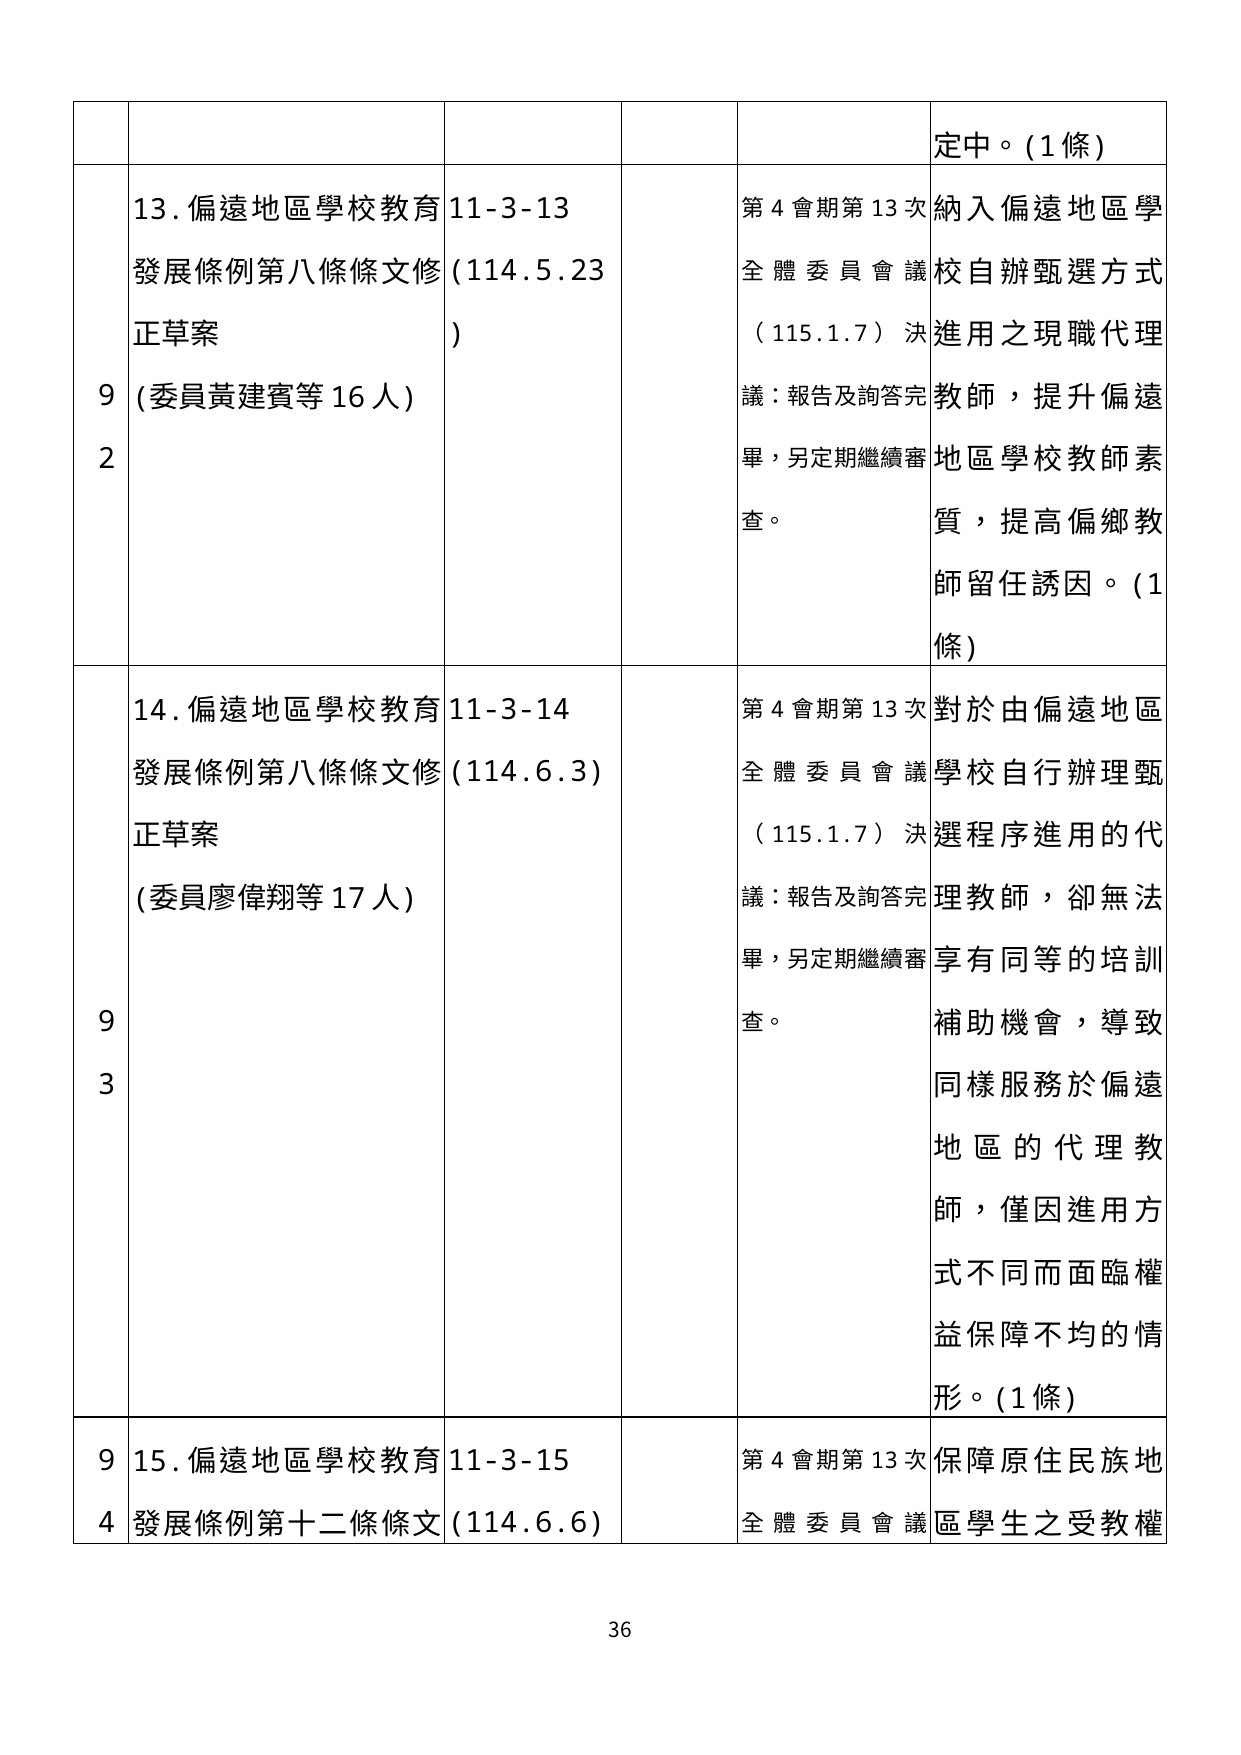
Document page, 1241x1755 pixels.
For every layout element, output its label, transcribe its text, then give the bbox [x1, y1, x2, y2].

table_cell [622, 102, 737, 164]
table_cell 保障原住民族地區學生之受教權 [931, 1418, 1166, 1542]
table_cell 第4會期第13次全體委員會議（115.1.7）決議：報告及詢答完畢，另定期繼續審查。 [738, 165, 930, 665]
table_cell [622, 1418, 737, 1542]
table_cell 13.偏遠地區學校教育發展條例第八條條文修正草案 (委員黃建賓等16人) [129, 165, 444, 665]
table_cell 納入偏遠地區學校自辦甄選方式進用之現職代理教師，提升偏遠地區學校教師素質，提高偏鄉教師留任誘因。(1條) [931, 165, 1166, 665]
table_cell [445, 102, 621, 164]
table_cell [74, 102, 128, 164]
table_cell 對於由偏遠地區學校自行辦理甄選程序進用的代理教師，卻無法享有同等的培訓補助機會，導致同樣服務於偏遠地區的代理教師，僅因進用方式不同而面臨權益保障不均的情形。(1條) [931, 666, 1166, 1416]
table_cell 14.偏遠地區學校教育發展條例第八條條文修正草案 (委員廖偉翔等17人) [129, 666, 444, 1416]
table_cell 11-3-15 (114.6.6) [445, 1418, 621, 1542]
table_cell 15.偏遠地區學校教育發展條例第十二條條文 [129, 1418, 444, 1542]
table_cell [738, 102, 930, 164]
table_cell [74, 666, 128, 1416]
table_cell [74, 1418, 128, 1542]
table_cell 11-3-13 (114.5.23) [445, 165, 621, 665]
table_cell 定中。(1條) [931, 102, 1166, 164]
table_cell [129, 102, 444, 164]
table_cell [622, 666, 737, 1416]
table_cell 11-3-14 (114.6.3) [445, 666, 621, 1416]
table_cell [622, 165, 737, 665]
table_cell [74, 165, 128, 665]
table_cell 第4會期第13次全體委員會議（115.1.7）決議：報告及詢答完畢，另定期繼續審查。 [738, 666, 930, 1416]
table_cell 第4會期第13次全體委員會議 [738, 1418, 930, 1542]
